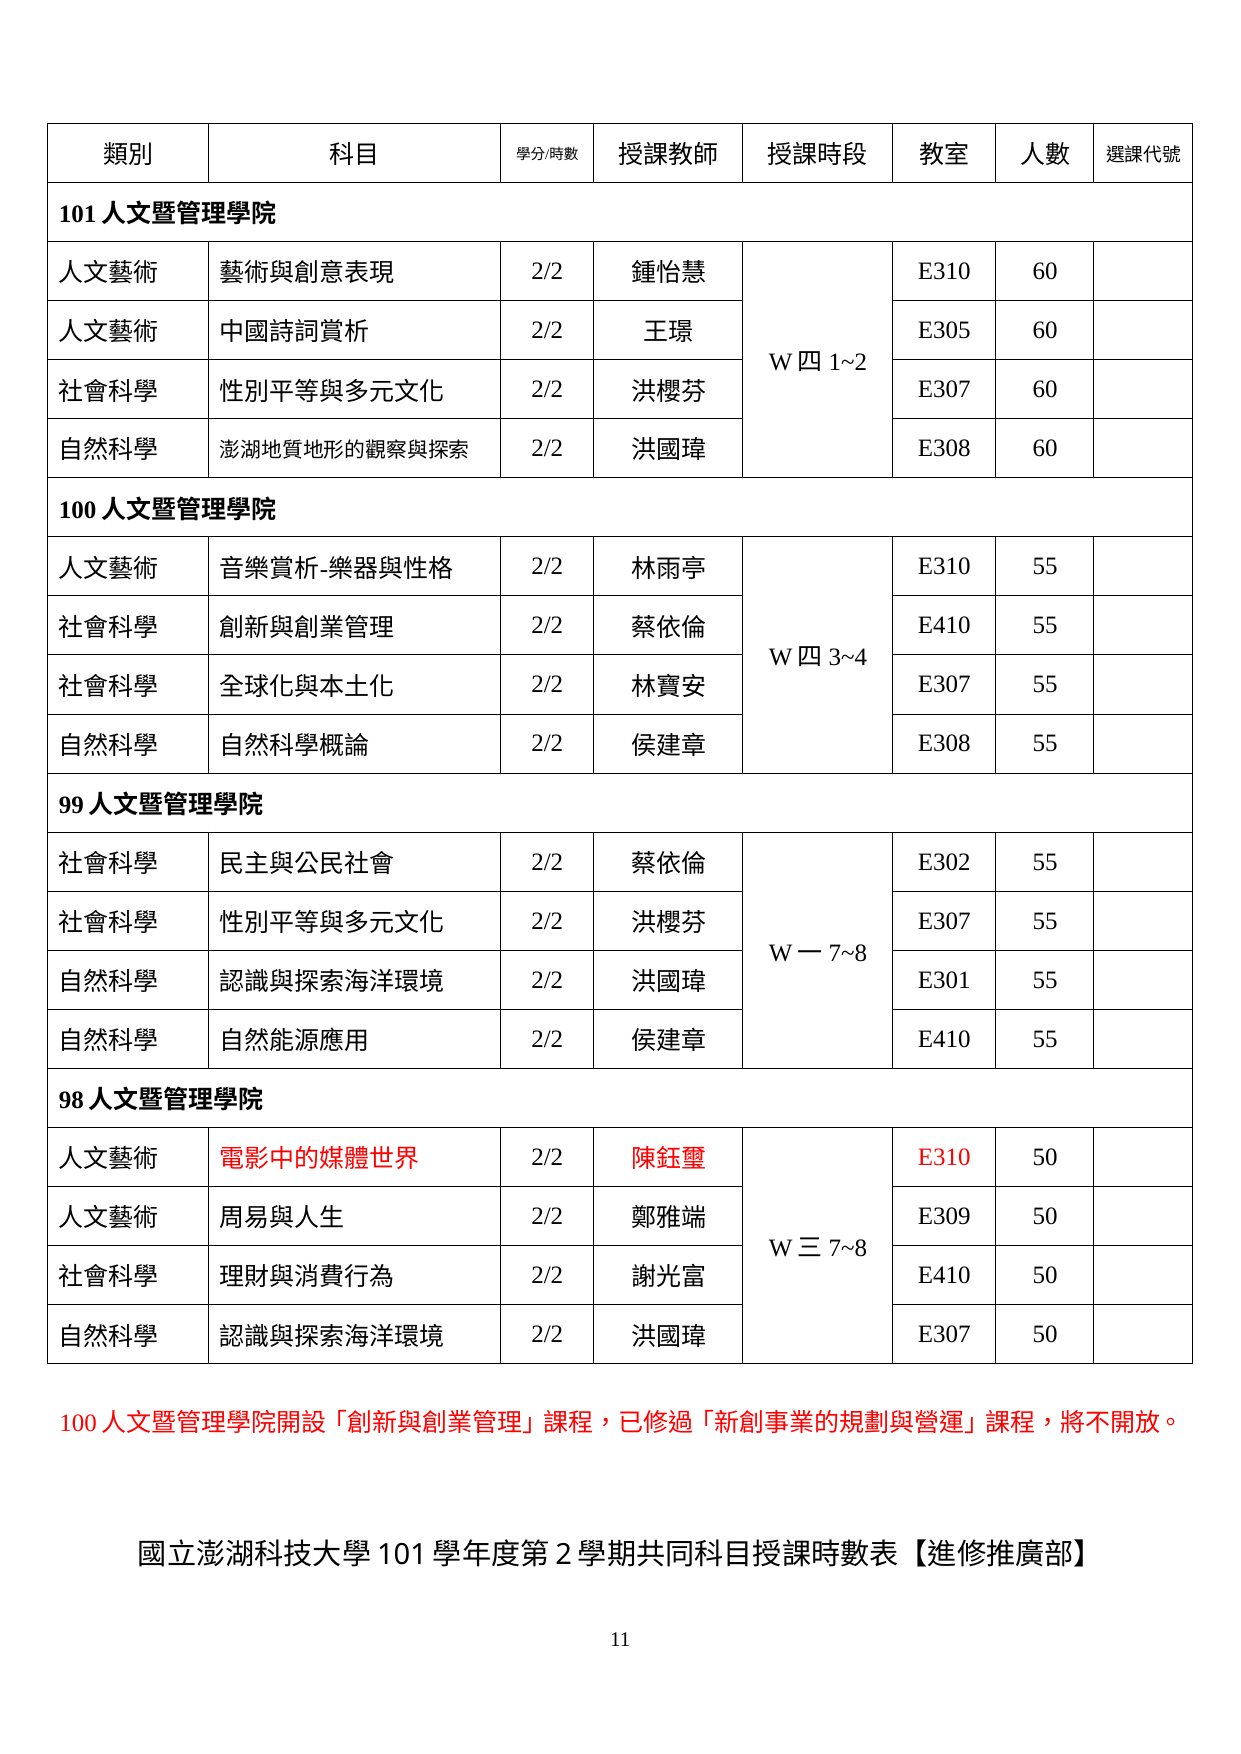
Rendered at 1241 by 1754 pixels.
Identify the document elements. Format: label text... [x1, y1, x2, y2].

table_cell W一 7~8 [743, 833, 892, 1068]
table_cell 音樂賞析-樂器與性格 [209, 537, 500, 595]
table_cell 理財與消費行為 [209, 1246, 500, 1304]
table_cell 認識與探索海洋環境 [209, 1305, 500, 1363]
table_cell E302 [893, 833, 995, 891]
table_cell 自然科學 [48, 715, 208, 772]
table_cell 100人文暨管理學院 [48, 478, 1192, 536]
table_cell 2/2 [501, 715, 593, 772]
table_cell 2/2 [501, 537, 593, 595]
table_cell E309 [893, 1187, 995, 1245]
table_cell 洪國瑋 [594, 951, 742, 1009]
table_cell 人文藝術 [48, 1128, 208, 1186]
table_cell E301 [893, 951, 995, 1009]
table_cell 2/2 [501, 301, 593, 359]
table_cell 2/2 [501, 1305, 593, 1363]
table_cell [1094, 951, 1192, 1009]
table_cell 洪櫻芬 [594, 360, 742, 418]
table_cell E307 [893, 1305, 995, 1363]
table_cell E410 [893, 596, 995, 654]
table_header 授課教師 [594, 124, 742, 182]
table_cell 自然科學 [48, 419, 208, 477]
table_cell 2/2 [501, 1010, 593, 1068]
table_cell E310 [893, 537, 995, 595]
table_cell 2/2 [501, 833, 593, 891]
table_cell 林寶安 [594, 655, 742, 713]
table_cell 電影中的媒體世界 [209, 1128, 500, 1186]
table_cell 2/2 [501, 1246, 593, 1304]
table_cell W三 7~8 [743, 1128, 892, 1363]
table_cell 鄭雅端 [594, 1187, 742, 1245]
table_cell [1094, 596, 1192, 654]
table_cell 2/2 [501, 1187, 593, 1245]
table_cell [1094, 360, 1192, 418]
table_cell 陳鈺璽 [594, 1128, 742, 1186]
table_cell 自然科學 [48, 1010, 208, 1068]
table_cell W四 1~2 [743, 242, 892, 477]
table_cell 2/2 [501, 596, 593, 654]
table_cell 林雨亭 [594, 537, 742, 595]
table_cell [1094, 833, 1192, 891]
table_cell 社會科學 [48, 892, 208, 950]
text 國立澎湖科技大學101學年度第2學期共同科目授課時數表【進修推廣部】 [59, 1514, 1181, 1589]
table_cell 社會科學 [48, 360, 208, 418]
table_cell 澎湖地質地形的觀察與探索 [209, 419, 500, 477]
table_cell E410 [893, 1246, 995, 1304]
table_cell 社會科學 [48, 833, 208, 891]
table_cell 55 [996, 833, 1093, 891]
table_cell 創新與創業管理 [209, 596, 500, 654]
table_cell [1094, 655, 1192, 713]
table_cell 社會科學 [48, 596, 208, 654]
table_cell 55 [996, 715, 1093, 772]
table_header 學分/時數 [501, 124, 593, 182]
table_cell 60 [996, 242, 1093, 300]
table_cell E307 [893, 892, 995, 950]
table_cell 鍾怡慧 [594, 242, 742, 300]
table_header 授課時段 [743, 124, 892, 182]
table_cell 50 [996, 1128, 1093, 1186]
text 100人文暨管理學院開設「創新與創業管理」課程，已修過「新創事業的規劃與營運」課程，將不開放。 [59, 1402, 1181, 1439]
table_cell 60 [996, 301, 1093, 359]
table_header 選課代號 [1094, 124, 1192, 182]
table_cell 55 [996, 892, 1093, 950]
table_header 科目 [209, 124, 500, 182]
table_cell 101人文暨管理學院 [48, 183, 1192, 241]
table_cell [1094, 242, 1192, 300]
table_cell 人文藝術 [48, 1187, 208, 1245]
table_cell [1094, 419, 1192, 477]
table_cell 侯建章 [594, 715, 742, 772]
table_cell 99人文暨管理學院 [48, 774, 1192, 832]
table_cell 人文藝術 [48, 301, 208, 359]
table_cell 蔡依倫 [594, 596, 742, 654]
table_cell E308 [893, 715, 995, 772]
table_cell 藝術與創意表現 [209, 242, 500, 300]
table_cell 98人文暨管理學院 [48, 1069, 1192, 1127]
table_cell 性別平等與多元文化 [209, 892, 500, 950]
table_cell E308 [893, 419, 995, 477]
table_cell [1094, 715, 1192, 772]
table_cell 2/2 [501, 892, 593, 950]
table_cell 全球化與本土化 [209, 655, 500, 713]
table_cell 2/2 [501, 655, 593, 713]
table_cell 王璟 [594, 301, 742, 359]
table_cell E305 [893, 301, 995, 359]
table_cell 社會科學 [48, 1246, 208, 1304]
table_cell E310 [893, 1128, 995, 1186]
table_cell 2/2 [501, 1128, 593, 1186]
table_cell 洪國瑋 [594, 419, 742, 477]
table_cell E410 [893, 1010, 995, 1068]
table_cell E310 [893, 242, 995, 300]
table_cell [1094, 892, 1192, 950]
table_cell 自然科學概論 [209, 715, 500, 772]
table_cell 洪櫻芬 [594, 892, 742, 950]
table_header 人數 [996, 124, 1093, 182]
table_cell 中國詩詞賞析 [209, 301, 500, 359]
table_cell 自然科學 [48, 951, 208, 1009]
table_cell 55 [996, 655, 1093, 713]
table_cell 2/2 [501, 360, 593, 418]
table_cell 性別平等與多元文化 [209, 360, 500, 418]
table_cell 認識與探索海洋環境 [209, 951, 500, 1009]
table_cell 55 [996, 596, 1093, 654]
table_cell 自然能源應用 [209, 1010, 500, 1068]
table_header 類別 [48, 124, 208, 182]
table_cell 民主與公民社會 [209, 833, 500, 891]
table_cell 55 [996, 537, 1093, 595]
table_cell 50 [996, 1246, 1093, 1304]
table_cell 2/2 [501, 242, 593, 300]
table_cell 自然科學 [48, 1305, 208, 1363]
table_cell 社會科學 [48, 655, 208, 713]
table_cell 侯建章 [594, 1010, 742, 1068]
table_cell E307 [893, 360, 995, 418]
table_cell 周易與人生 [209, 1187, 500, 1245]
table_cell 蔡依倫 [594, 833, 742, 891]
table_cell W四 3~4 [743, 537, 892, 772]
table_cell 謝光富 [594, 1246, 742, 1304]
table_cell 洪國瑋 [594, 1305, 742, 1363]
table_header 教室 [893, 124, 995, 182]
table_cell [1094, 1246, 1192, 1304]
table_cell [1094, 1187, 1192, 1245]
table_cell 50 [996, 1187, 1093, 1245]
table_cell 55 [996, 951, 1093, 1009]
table_cell 55 [996, 1010, 1093, 1068]
table_cell [1094, 301, 1192, 359]
table_cell [1094, 1305, 1192, 1363]
table_cell 60 [996, 360, 1093, 418]
table_cell 人文藝術 [48, 242, 208, 300]
table_cell 2/2 [501, 951, 593, 1009]
table_cell [1094, 537, 1192, 595]
table_cell 50 [996, 1305, 1093, 1363]
table_cell 人文藝術 [48, 537, 208, 595]
table_cell [1094, 1010, 1192, 1068]
table_cell 60 [996, 419, 1093, 477]
table_cell 2/2 [501, 419, 593, 477]
table_cell [1094, 1128, 1192, 1186]
table_cell E307 [893, 655, 995, 713]
